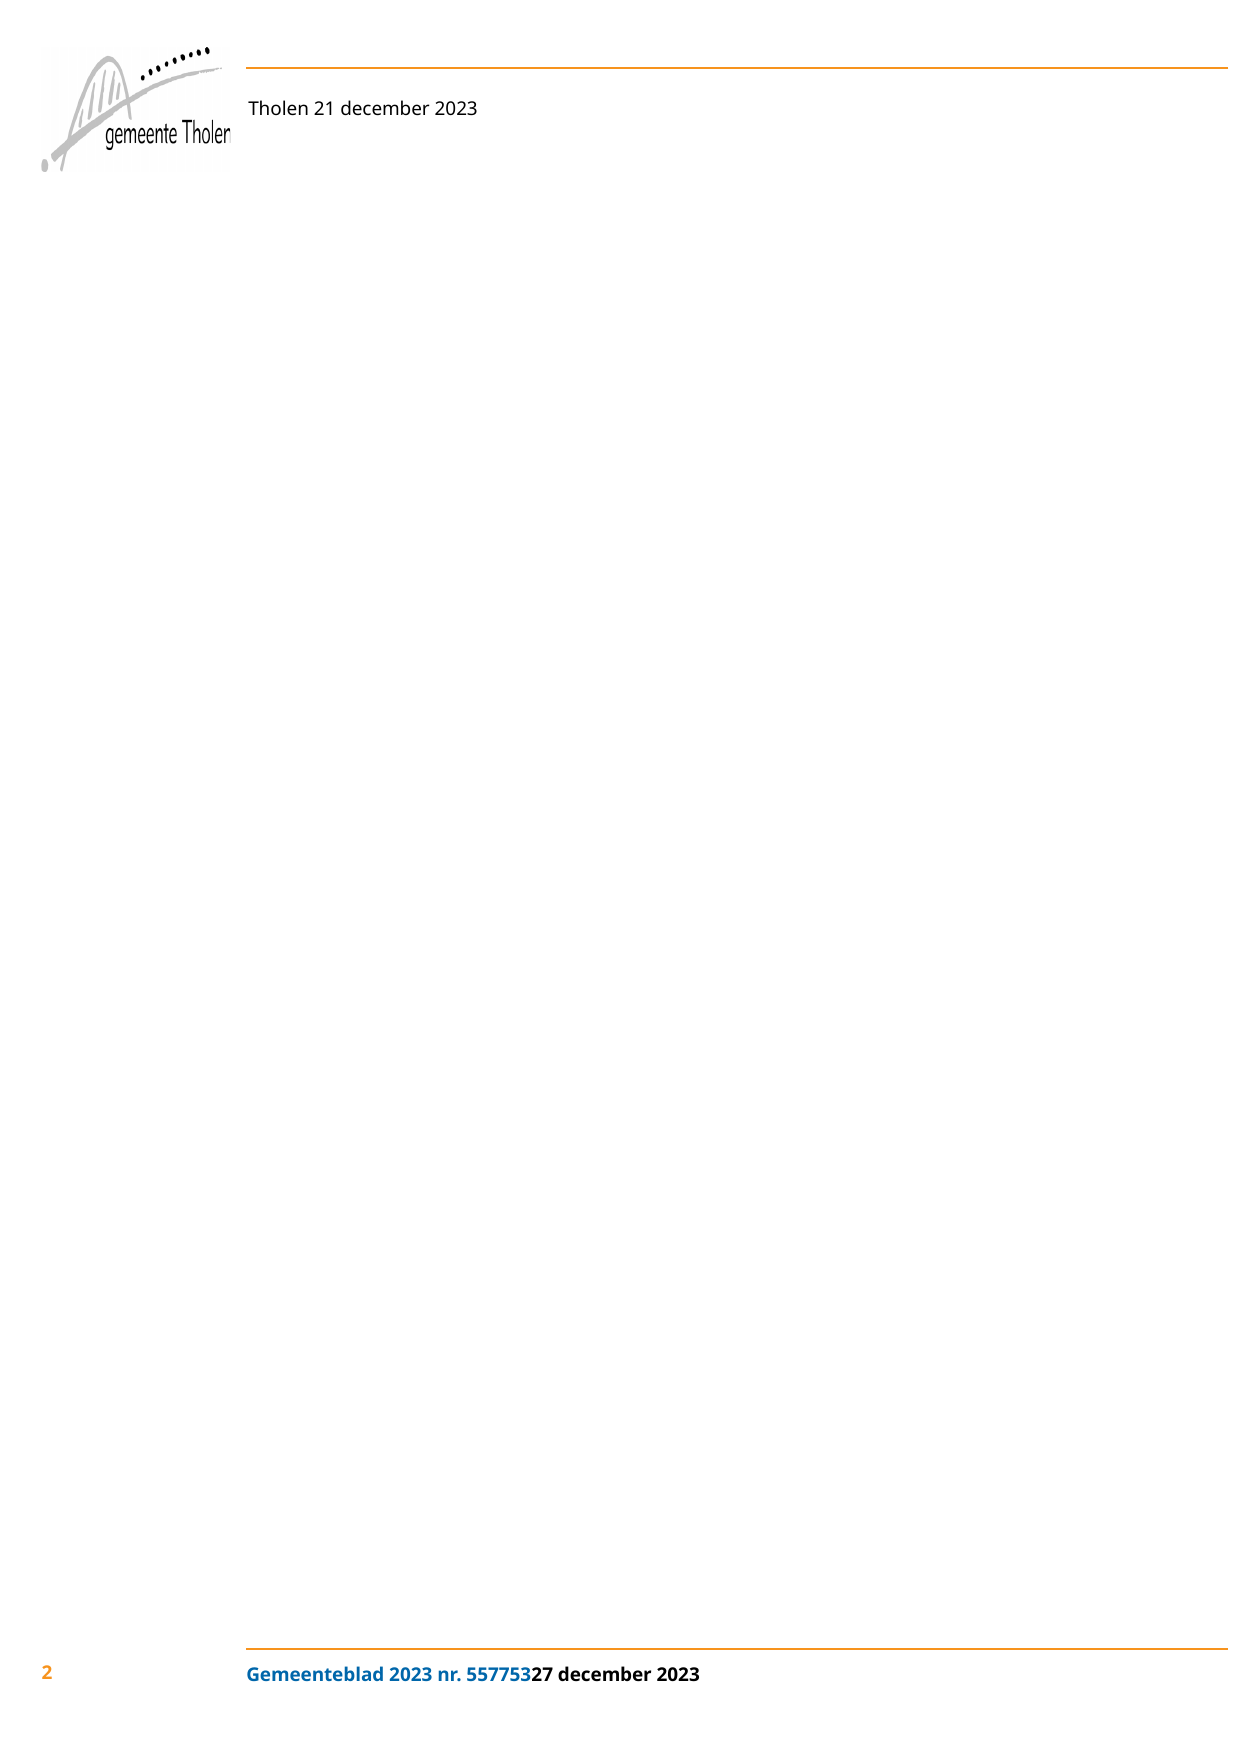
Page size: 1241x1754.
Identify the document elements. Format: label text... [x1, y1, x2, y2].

text Tholen 21 december 2023 [248, 95, 1152, 121]
picture [41, 47, 231, 172]
